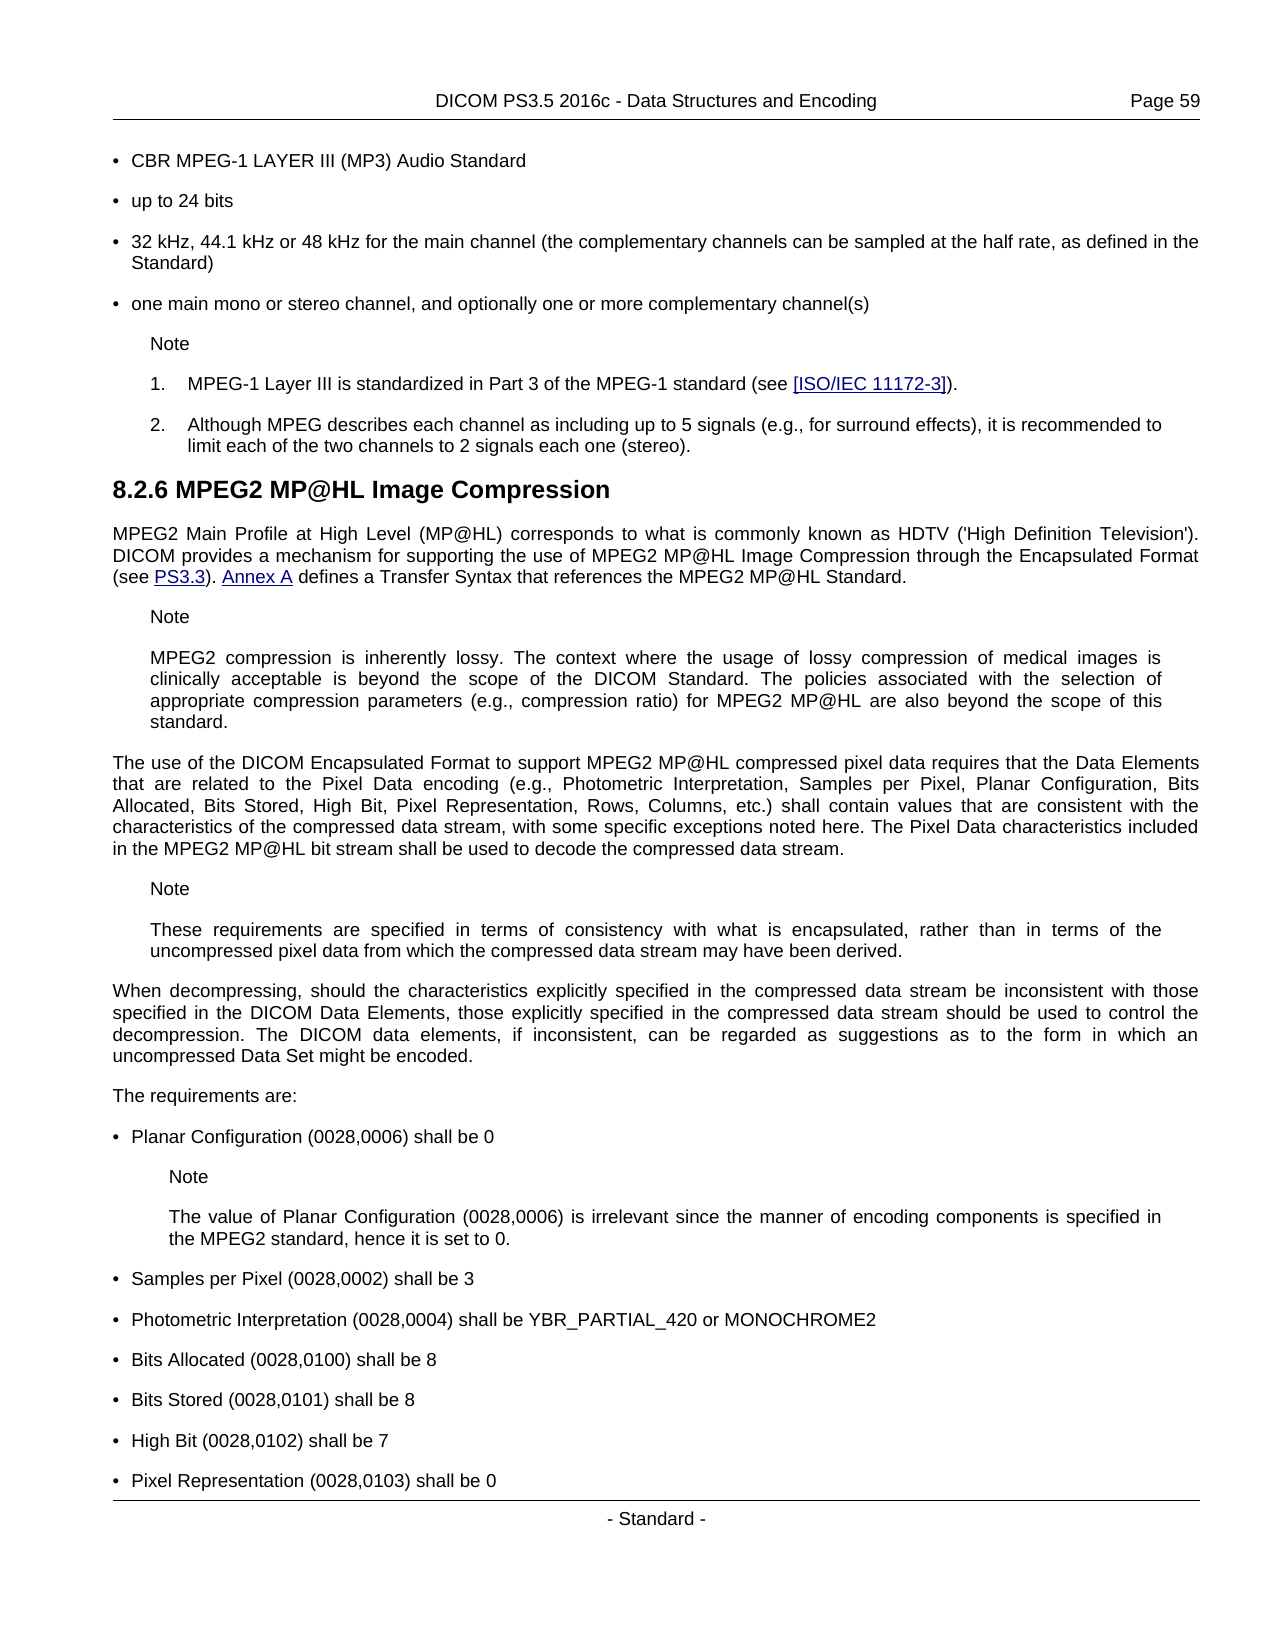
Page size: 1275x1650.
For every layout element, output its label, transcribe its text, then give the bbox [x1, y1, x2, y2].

list Note [150, 1166, 1162, 1187]
text Note [150, 878, 1162, 900]
list up to 24 bits [112, 190, 1200, 212]
text Note [150, 333, 1162, 354]
list Although MPEG describes each channel as including up to 5 signals (e.g., for surround effects), it is recommended to limit each of the two channels to 2 signals each one (stereo). [150, 413, 1162, 457]
list High Bit (0028,0102) shall be 7 [112, 1429, 1200, 1451]
list Samples per Pixel (0028,0002) shall be 3 [112, 1268, 1200, 1290]
list one main mono or stereo channel, and optionally one or more complementary channel(s) [112, 292, 1200, 314]
text 8.2.6 MPEG2 MP@HL Image Compression [112, 475, 1200, 504]
list Pixel Representation (0028,0103) shall be 0 [112, 1470, 1200, 1491]
text Note [150, 606, 1162, 628]
list CBR MPEG-1 LAYER III (MP3) Audio Standard [112, 150, 1200, 172]
text The use of the DICOM Encapsulated Format to support MPEG2 MP@HL compressed pixel data requires that the Data Elements that are related to the Pixel Data encoding (e.g., Photometric Interpretation, Samples per Pixel, Planar Configuration, Bits Allocated, Bits Stored, High Bit, Pixel Representation, Rows, Columns, etc.) shall contain values that are consistent with the characteristics of the compressed data stream, with some specific exceptions noted here. The Pixel Data characteristics included in the MPEG2 MP@HL bit stream shall be used to decode the compressed data stream. [112, 752, 1200, 859]
list The value of Planar Configuration (0028,0006) is irrelevant since the manner of encoding components is specified in the MPEG2 standard, hence it is set to 0. [150, 1206, 1162, 1249]
list MPEG-1 Layer III is standardized in Part 3 of the MPEG-1 standard (see [ISO/IEC 11172-3]). [150, 373, 1162, 395]
list 32 kHz, 44.1 kHz or 48 kHz for the main channel (the complementary channels can be sampled at the half rate, as defined in the Standard) [112, 231, 1200, 274]
text MPEG2 Main Profile at High Level (MP@HL) corresponds to what is commonly known as HDTV ('High Definition Television'). DICOM provides a mechanism for supporting the use of MPEG2 MP@HL Image Compression through the Encapsulated Format (see PS3.3). Annex A defines a Transfer Syntax that references the MPEG2 MP@HL Standard. [112, 523, 1200, 587]
text The requirements are: [112, 1085, 1200, 1107]
list Photometric Interpretation (0028,0004) shall be YBR_PARTIAL_420 or MONOCHROME2 [112, 1308, 1200, 1330]
list Planar Configuration (0028,0006) shall be 0 [112, 1126, 1200, 1147]
text These requirements are specified in terms of consistency with what is encapsulated, rather than in terms of the uncompressed pixel data from which the compressed data stream may have been derived. [150, 918, 1162, 962]
list Bits Allocated (0028,0100) shall be 8 [112, 1349, 1200, 1370]
list Bits Stored (0028,0101) shall be 8 [112, 1389, 1200, 1411]
text When decompressing, should the characteristics explicitly specified in the compressed data stream be inconsistent with those specified in the DICOM Data Elements, those explicitly specified in the compressed data stream should be used to control the decompression. The DICOM data elements, if inconsistent, can be regarded as suggestions as to the form in which an uncompressed Data Set might be encoded. [112, 980, 1200, 1067]
text MPEG2 compression is inherently lossy. The context where the usage of lossy compression of medical images is clinically acceptable is beyond the scope of the DICOM Standard. The policies associated with the selection of appropriate compression parameters (e.g., compression ratio) for MPEG2 MP@HL are also beyond the scope of this standard. [150, 647, 1162, 733]
